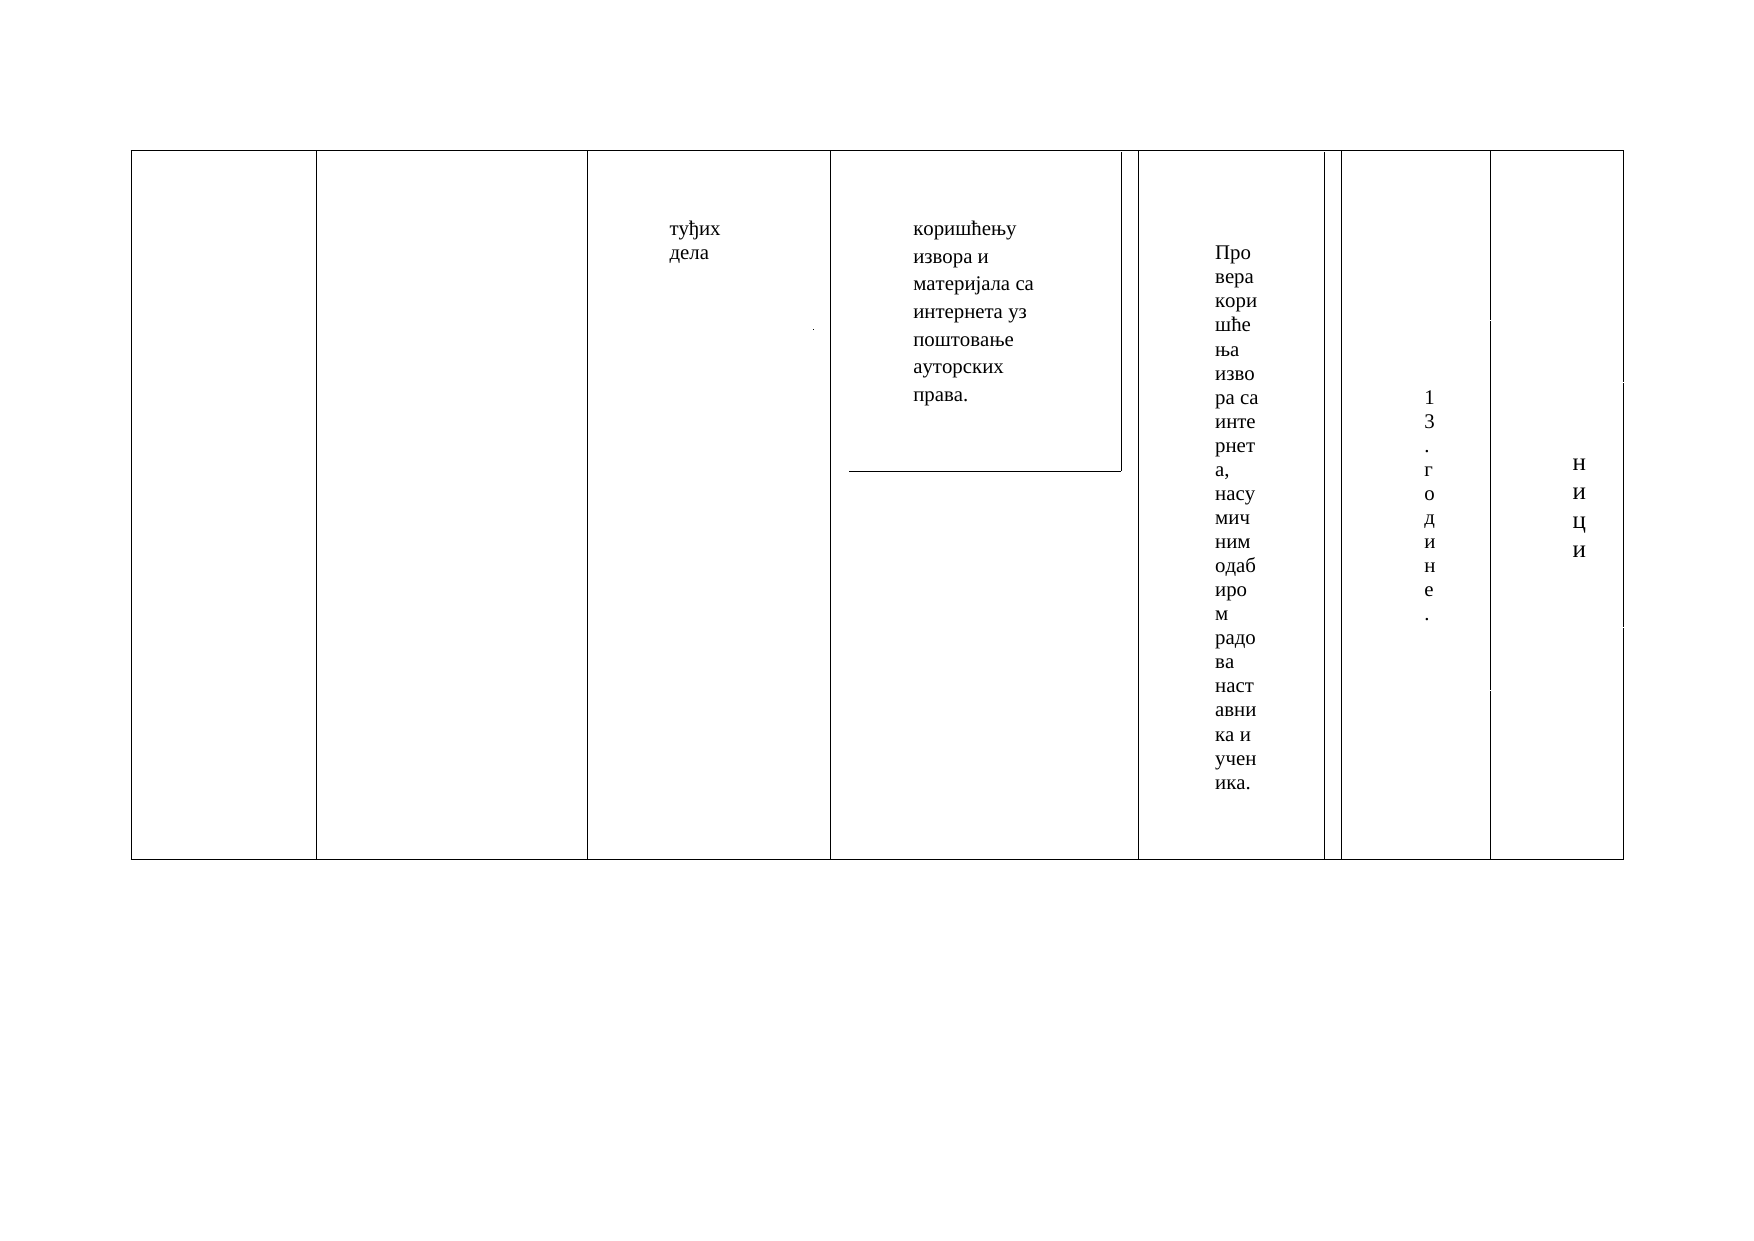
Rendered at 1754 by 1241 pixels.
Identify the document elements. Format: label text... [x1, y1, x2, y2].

table_cell [1139, 151, 1150, 859]
table_cell [132, 151, 316, 859]
table_cell [1324, 151, 1341, 859]
table_cell Провера коришћења извора са интернета, насумичним одабиром радова наставника и ученика. [1151, 152, 1323, 858]
table_cell [317, 151, 587, 859]
table_cell коришћењу извора и материјала са интернета уз поштовање ауторских права. [831, 151, 1138, 859]
table_cell 13.године. [1342, 151, 1490, 859]
table_cell туђих дела [588, 151, 830, 859]
table_cell ници [1491, 151, 1623, 859]
